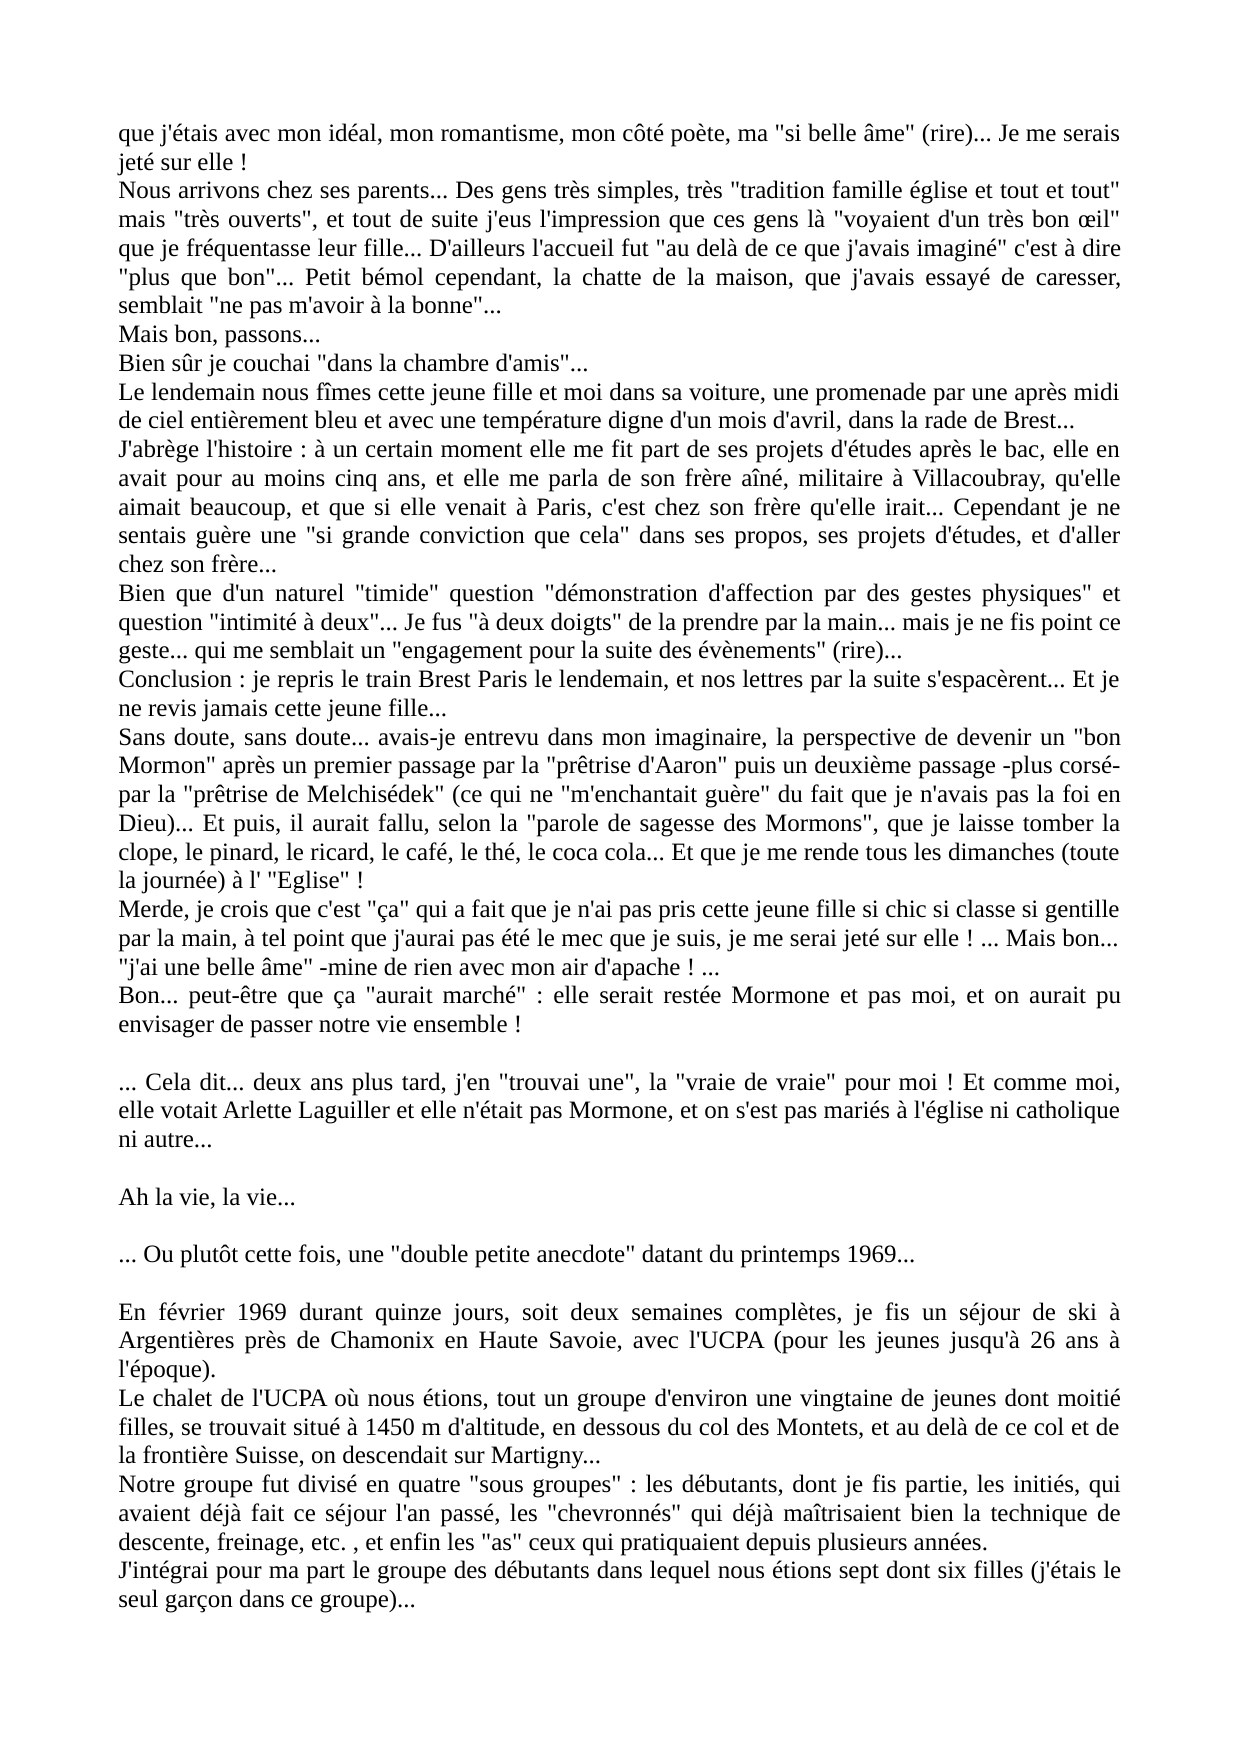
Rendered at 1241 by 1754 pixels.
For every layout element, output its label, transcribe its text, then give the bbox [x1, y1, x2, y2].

text Le chalet de l'UCPA où nous étions, tout un groupe d'environ une vingtaine de jeunes dont moitié filles, se trouvait situé à 1450 m d'altitude, en dessous du col des Montets, et au delà de ce col et de la frontière Suisse, on descendait sur Martigny... [118, 1383, 1122, 1469]
text Nous arrivons chez ses parents... Des gens très simples, très "tradition famille église et tout et tout" mais "très ouverts", et tout de suite j'eus l'impression que ces gens là "voyaient d'un très bon œil" que je fréquentasse leur fille... D'ailleurs l'accueil fut "au delà de ce que j'avais imaginé" c'est à dire "plus que bon"... Petit bémol cependant, la chatte de la maison, que j'avais essayé de caresser, semblait "ne pas m'avoir à la bonne"... [118, 176, 1122, 319]
text Sans doute, sans doute... avais-je entrevu dans mon imaginaire, la perspective de devenir un "bon Mormon" après un premier passage par la "prêtrise d'Aaron" puis un deuxième passage -plus corsé- par la "prêtrise de Melchisédek" (ce qui ne "m'enchantait guère" du fait que je n'avais pas la foi en Dieu)... Et puis, il aurait fallu, selon la "parole de sagesse des Mormons", que je laisse tomber la clope, le pinard, le ricard, le café, le thé, le coca cola... Et que je me rende tous les dimanches (toute la journée) à l' "Eglise" ! [118, 722, 1122, 894]
text Le lendemain nous fîmes cette jeune fille et moi dans sa voiture, une promenade par une après midi de ciel entièrement bleu et avec une température digne d'un mois d'avril, dans la rade de Brest... [118, 377, 1122, 434]
text Merde, je crois que c'est "ça" qui a fait que je n'ai pas pris cette jeune fille si chic si classe si gentille par la main, à tel point que j'aurai pas été le mec que je suis, je me serai jeté sur elle ! ... Mais bon... "j'ai une belle âme" -mine de rien avec mon air d'apache ! ... [118, 894, 1122, 981]
text Bien sûr je couchai "dans la chambre d'amis"... [118, 348, 1122, 377]
text ... Ou plutôt cette fois, une "double petite anecdote" datant du printemps 1969... [118, 1239, 1122, 1268]
text Bon... peut-être que ça "aurait marché" : elle serait restée Mormone et pas moi, et on aurait pu envisager de passer notre vie ensemble ! [118, 981, 1122, 1038]
text Conclusion : je repris le train Brest Paris le lendemain, et nos lettres par la suite s'espacèrent... Et je ne revis jamais cette jeune fille... [118, 664, 1122, 722]
text Ah la vie, la vie... [118, 1182, 1122, 1211]
text Notre groupe fut divisé en quatre "sous groupes" : les débutants, dont je fis partie, les initiés, qui avaient déjà fait ce séjour l'an passé, les "chevronnés" qui déjà maîtrisaient bien la technique de descente, freinage, etc. , et enfin les "as" ceux qui pratiquaient depuis plusieurs années. [118, 1469, 1122, 1556]
text ... Cela dit... deux ans plus tard, j'en "trouvai une", la "vraie de vraie" pour moi ! Et comme moi, elle votait Arlette Laguiller et elle n'était pas Mormone, et on s'est pas mariés à l'église ni catholique ni autre... [118, 1067, 1122, 1153]
text J'intégrai pour ma part le groupe des débutants dans lequel nous étions sept dont six filles (j'étais le seul garçon dans ce groupe)... [118, 1556, 1122, 1613]
text Bien que d'un naturel "timide" question "démonstration d'affection par des gestes physiques" et question "intimité à deux"... Je fus "à deux doigts" de la prendre par la main... mais je ne fis point ce geste... qui me semblait un "engagement pour la suite des évènements" (rire)... [118, 578, 1122, 664]
text Mais bon, passons... [118, 319, 1122, 348]
text que j'étais avec mon idéal, mon romantisme, mon côté poète, ma "si belle âme" (rire)... Je me serais jeté sur elle ! [118, 118, 1122, 176]
text J'abrège l'histoire : à un certain moment elle me fit part de ses projets d'études après le bac, elle en avait pour au moins cinq ans, et elle me parla de son frère aîné, militaire à Villacoubray, qu'elle aimait beaucoup, et que si elle venait à Paris, c'est chez son frère qu'elle irait... Cependant je ne sentais guère une "si grande conviction que cela" dans ses propos, ses projets d'études, et d'aller chez son frère... [118, 434, 1122, 578]
text En février 1969 durant quinze jours, soit deux semaines complètes, je fis un séjour de ski à Argentières près de Chamonix en Haute Savoie, avec l'UCPA (pour les jeunes jusqu'à 26 ans à l'époque). [118, 1297, 1122, 1383]
